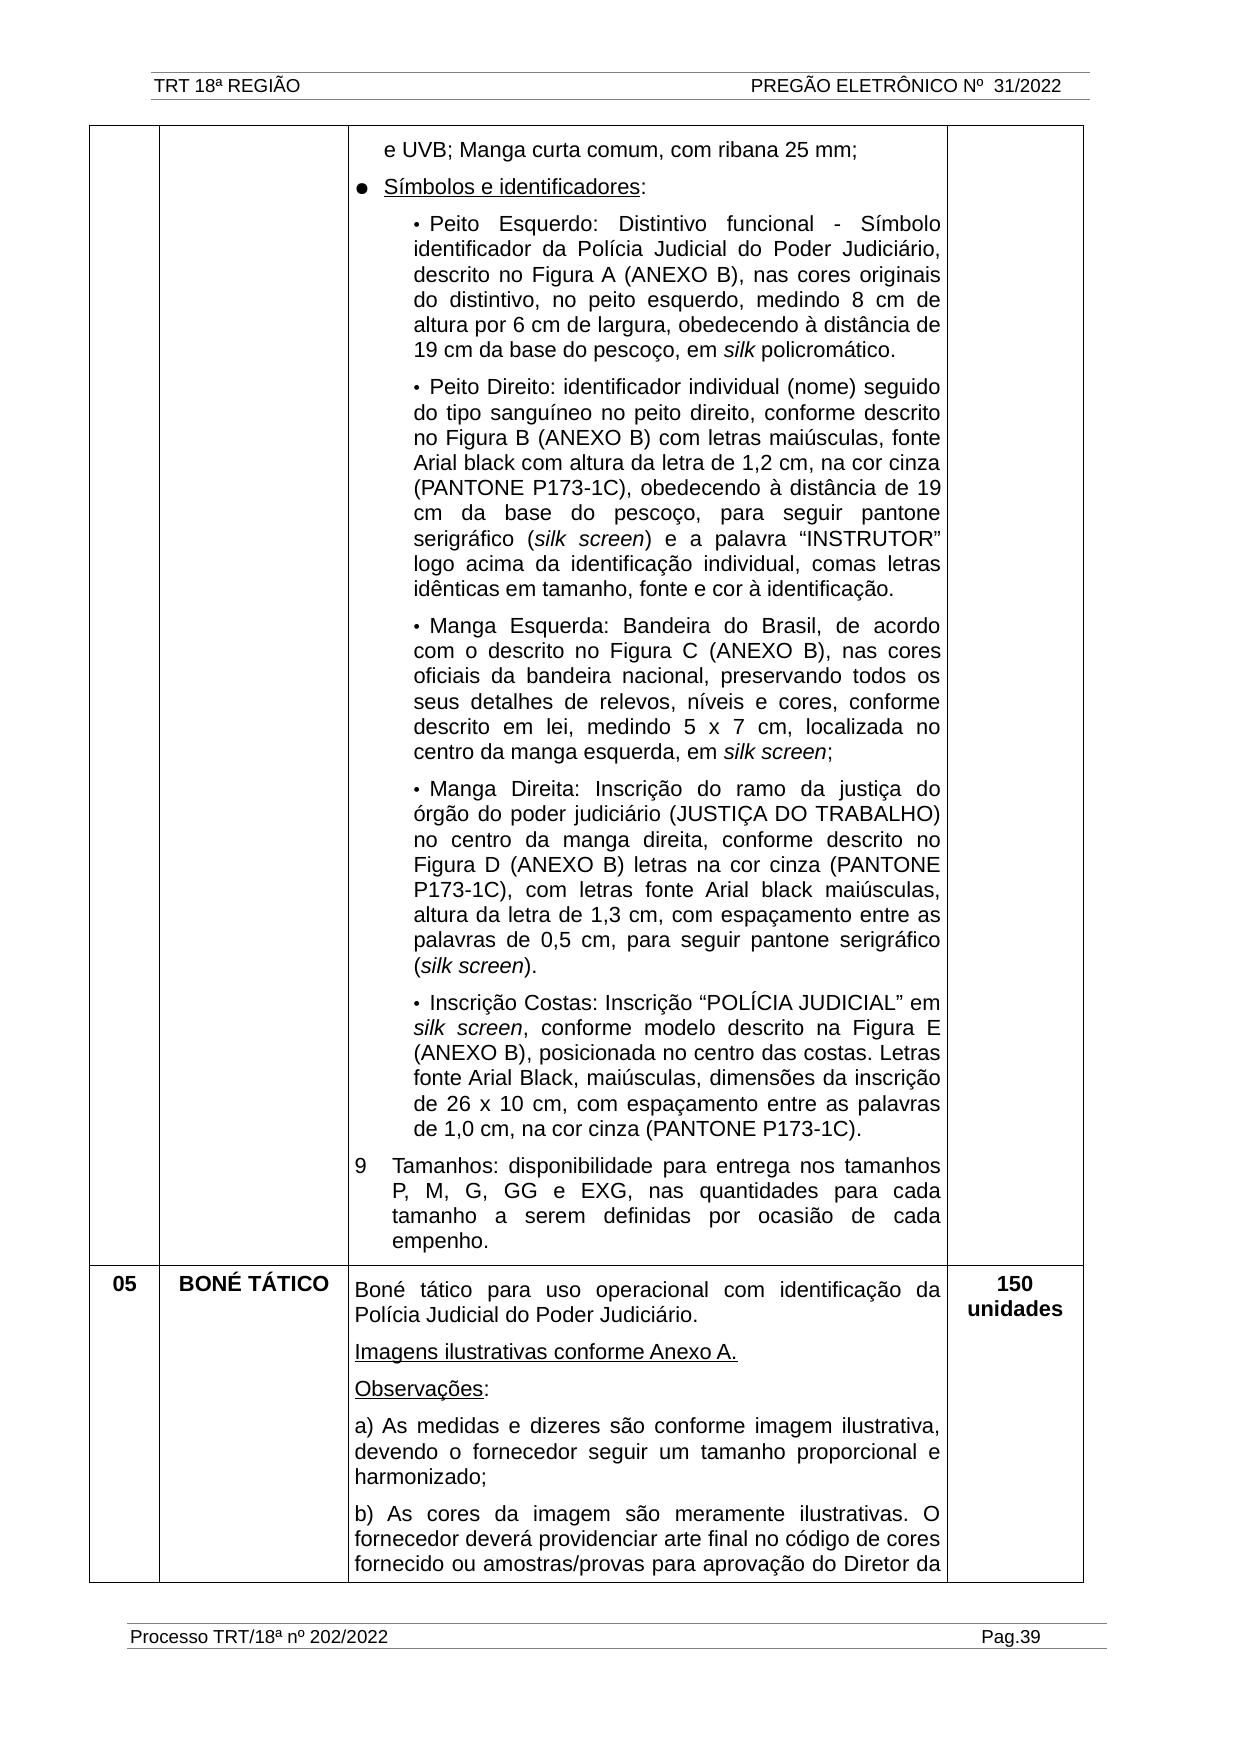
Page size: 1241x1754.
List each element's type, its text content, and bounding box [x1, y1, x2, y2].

table_cell BONÉ TÁTICO [160, 1266, 348, 1582]
table_cell Boné tático para uso operacional com identificação da Polícia Judicial do Poder Judiciário. Imagens ilustrativas conforme Anexo A. Observações: a) As medidas e dizeres são conforme imagem ilustrativa, devendo o fornecedor seguir um tamanho proporcional e harmonizado; b) As cores da imagem são meramente ilustrativas. O fornecedor deverá providenciar arte final no código de cores fornecido ou amostras/provas para aprovação do Diretor da [349, 1266, 947, 1582]
table_cell 05 [90, 1266, 159, 1582]
table_cell [948, 126, 1083, 1265]
table_cell [160, 126, 348, 1265]
table_cell [90, 126, 159, 1265]
table_cell e UVB; Manga curta comum, com ribana 25 mm; Símbolos e identificadores: Peito Esquerdo: Distintivo funcional - Símbolo identificador da Polícia Judicial do Poder Judiciário, descrito no Figura A (ANEXO B), nas cores originais do distintivo, no peito esquerdo, medindo 8 cm de altura por 6 cm de largura, obedecendo à distância de 19 cm da base do pescoço, em silk policromático. Peito Direito: identificador individual (nome) seguido do tipo sanguíneo no peito direito, conforme descrito no Figura B (ANEXO B) com letras maiúsculas, fonte Arial black com altura da letra de 1,2 cm, na cor cinza (PANTONE P173-1C), obedecendo à distância de 19 cm da base do pescoço, para seguir pantone serigráfico (silk screen) e a palavra “INSTRUTOR” logo acima da identificação individual, comas letras idênticas em tamanho, fonte e cor à identificação. Manga Esquerda: Bandeira do Brasil, de acordo com o descrito no Figura C (ANEXO B), nas cores oficiais da bandeira nacional, preservando todos os seus detalhes de relevos, níveis e cores, conforme descrito em lei, medindo 5 x 7 cm, localizada no centro da manga esquerda, em silk screen; Manga Direita: Inscrição do ramo da justiça do órgão do poder judiciário (JUSTIÇA DO TRABALHO) no centro da manga direita, conforme descrito no Figura D (ANEXO B) letras na cor cinza (PANTONE P173-1C), com letras fonte Arial black maiúsculas, altura da letra de 1,3 cm, com espaçamento entre as palavras de 0,5 cm, para seguir pantone serigráfico (silk screen). Inscrição Costas: Inscrição “POLÍCIA JUDICIAL” em silk screen, conforme modelo descrito na Figura E (ANEXO B), posicionada no centro das costas. Letras fonte Arial Black, maiúsculas, dimensões da inscrição de 26 x 10 cm, com espaçamento entre as palavras de 1,0 cm, na cor cinza (PANTONE P173-1C). Tamanhos: disponibilidade para entrega nos tamanhos P, M, G, GG e EXG, nas quantidades para cada tamanho a serem definidas por ocasião de cada empenho. [349, 126, 947, 1265]
table_cell 150 unidades [948, 1266, 1083, 1582]
